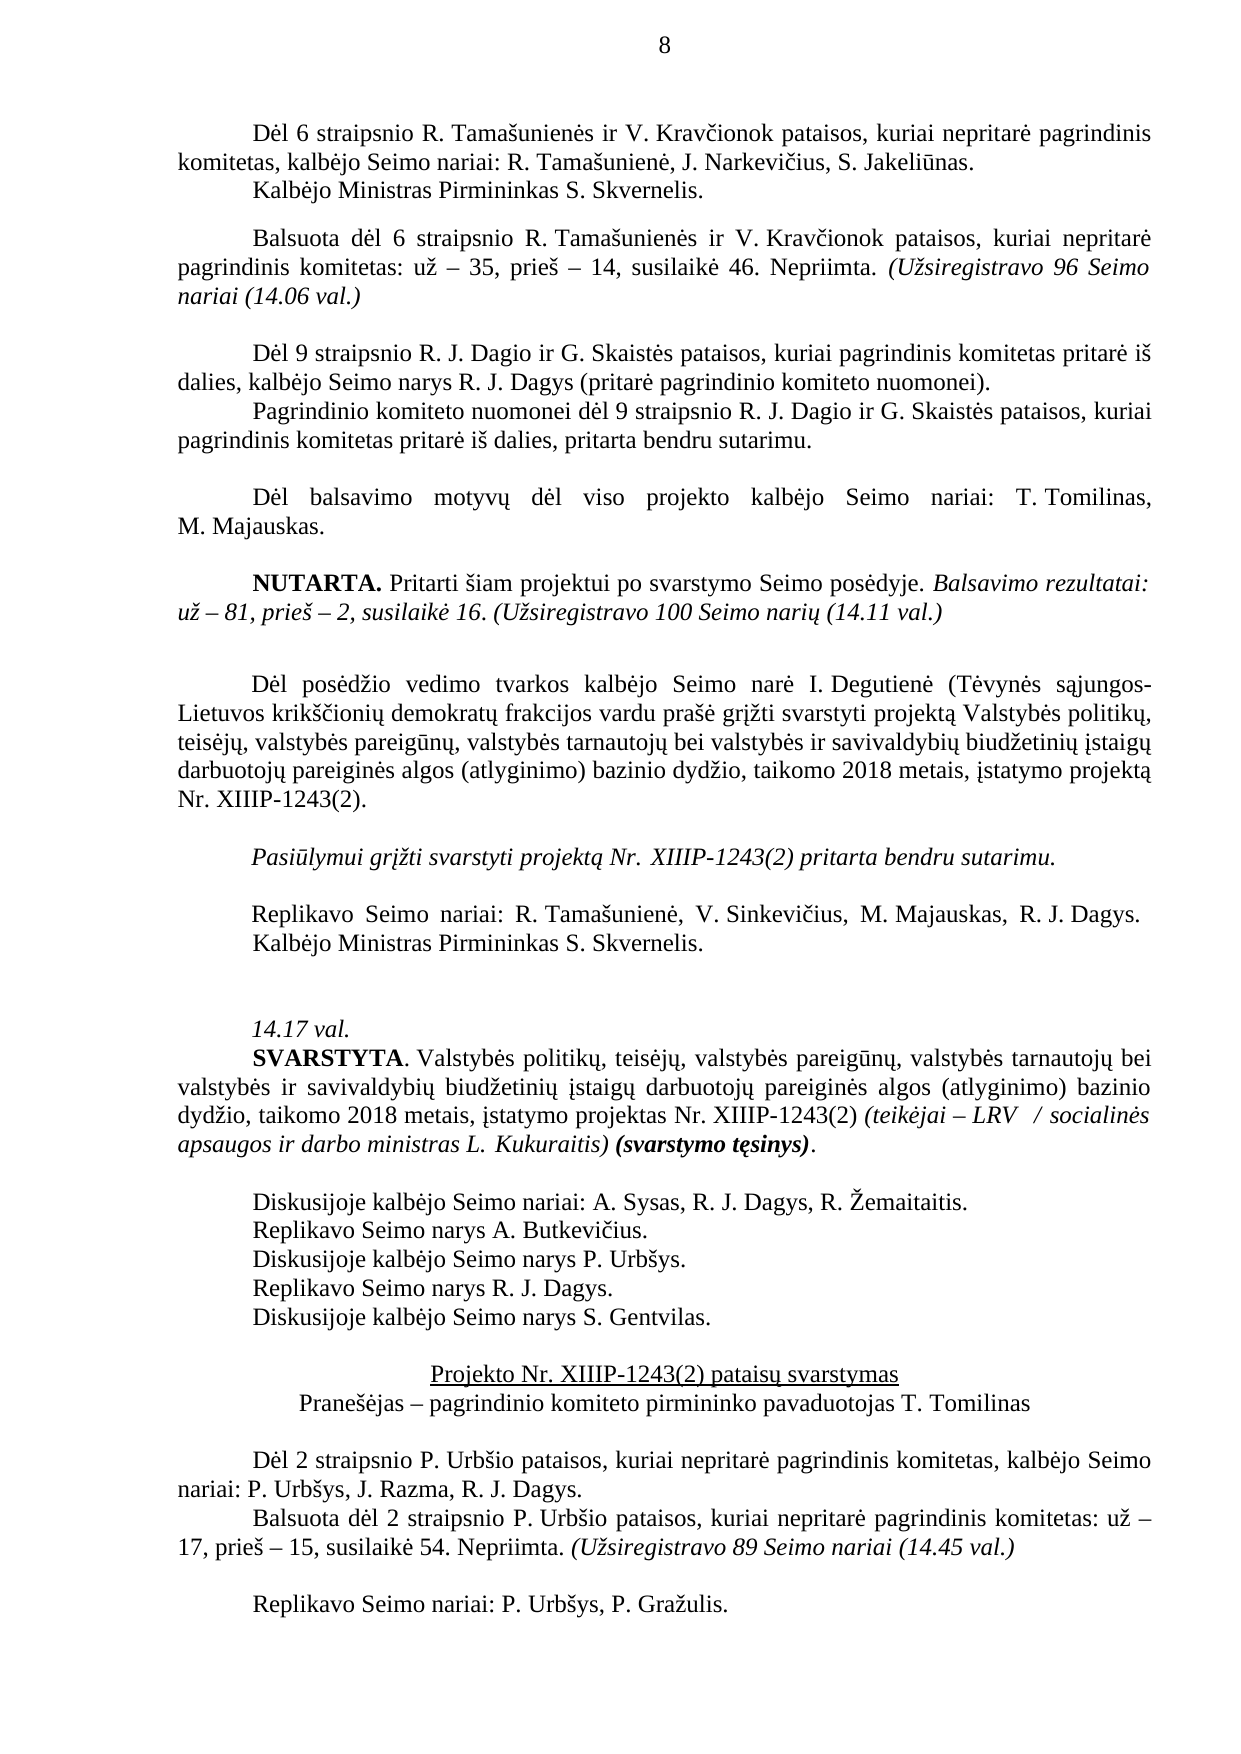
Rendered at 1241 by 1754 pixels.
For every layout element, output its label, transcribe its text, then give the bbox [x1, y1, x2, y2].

text Pasiūlymui grįžti svarstyti projektą Nr. XIIIP-1243(2) pritarta bendru sutarimu. [177, 842, 1152, 870]
text Diskusijoje kalbėjo Seimo nariai: A. Sysas, R. J. Dagys, R. Žemaitaitis. [177, 1187, 1152, 1215]
text Replikavo Seimo narys R. J. Dagys. [177, 1273, 1152, 1302]
text Pranešėjas – pagrindinio komiteto pirmininko pavaduotojas T. Tomilinas [177, 1388, 1152, 1417]
subtitle Projekto Nr. XIIIP-1243(2) pataisų svarstymas [177, 1359, 1152, 1388]
text Replikavo Seimo nariai: R. Tamašunienė, V. Sinkevičius, M. Majauskas, R. J. Dagys. Kalbėjo Ministras Pirmininkas S. Skvernelis. [177, 899, 1152, 957]
text NUTARTA. Pritarti šiam projektui po svarstymo Seimo posėdyje. Balsavimo rezultatai: už – 81, prieš – 2, susilaikė 16. (Užsiregistravo 100 Seimo narių (14.11 val.) [177, 568, 1152, 626]
text 14.17 val. [177, 1014, 1152, 1043]
text Kalbėjo Ministras Pirmininkas S. Skvernelis. [177, 176, 1152, 204]
text Balsuota dėl 6 straipsnio R. Tamašunienės ir V. Kravčionok pataisos, kuriai nepritarė pagrindinis komitetas: už – 35, prieš – 14, susilaikė 46. Nepriimta. (Užsiregistravo 96 Seimo nariai (14.06 val.) [177, 223, 1152, 310]
text Dėl 6 straipsnio R. Tamašunienės ir V. Kravčionok pataisos, kuriai nepritarė pagrindinis komitetas, kalbėjo Seimo nariai: R. Tamašunienė, J. Narkevičius, S. Jakeliūnas. [177, 118, 1152, 176]
text Pagrindinio komiteto nuomonei dėl 9 straipsnio R. J. Dagio ir G. Skaistės pataisos, kuriai pagrindinis komitetas pritarė iš dalies, pritarta bendru sutarimu. [177, 396, 1152, 453]
text Replikavo Seimo narys A. Butkevičius. [177, 1215, 1152, 1244]
text Diskusijoje kalbėjo Seimo narys P. Urbšys. [177, 1244, 1152, 1273]
text Dėl balsavimo motyvų dėl viso projekto kalbėjo Seimo nariai: T. Tomilinas, M. Majauskas. [177, 482, 1152, 540]
text Dėl 2 straipsnio P. Urbšio pataisos, kuriai nepritarė pagrindinis komitetas, kalbėjo Seimo nariai: P. Urbšys, J. Razma, R. J. Dagys. [177, 1445, 1152, 1503]
text Replikavo Seimo nariai: P. Urbšys, P. Gražulis. [177, 1589, 1152, 1618]
text SVARSTYTA. Valstybės politikų, teisėjų, valstybės pareigūnų, valstybės tarnautojų bei valstybės ir savivaldybių biudžetinių įstaigų darbuotojų pareiginės algos (atlyginimo) bazinio dydžio, taikomo 2018 metais, įstatymo projektas Nr. XIIIP-1243(2) (teikėjai – LRV / socialinės apsaugos ir darbo ministras L. Kukuraitis) (svarstymo tęsinys). [177, 1043, 1152, 1158]
text Dėl 9 straipsnio R. J. Dagio ir G. Skaistės pataisos, kuriai pagrindinis komitetas pritarė iš dalies, kalbėjo Seimo narys R. J. Dagys (pritarė pagrindinio komiteto nuomonei). [177, 338, 1152, 396]
text Diskusijoje kalbėjo Seimo narys S. Gentvilas. [177, 1302, 1152, 1330]
text Dėl posėdžio vedimo tvarkos kalbėjo Seimo narė I. Degutienė (Tėvynės sąjungos-Lietuvos krikščionių demokratų frakcijos vardu prašė grįžti svarstyti projektą Valstybės politikų, teisėjų, valstybės pareigūnų, valstybės tarnautojų bei valstybės ir savivaldybių biudžetinių įstaigų darbuotojų pareiginės algos (atlyginimo) bazinio dydžio, taikomo 2018 metais, įstatymo projektą Nr. XIIIP-1243(2). [177, 669, 1152, 813]
text Balsuota dėl 2 straipsnio P. Urbšio pataisos, kuriai nepritarė pagrindinis komitetas: už – 17, prieš – 15, susilaikė 54. Nepriimta. (Užsiregistravo 89 Seimo nariai (14.45 val.) [177, 1503, 1152, 1560]
